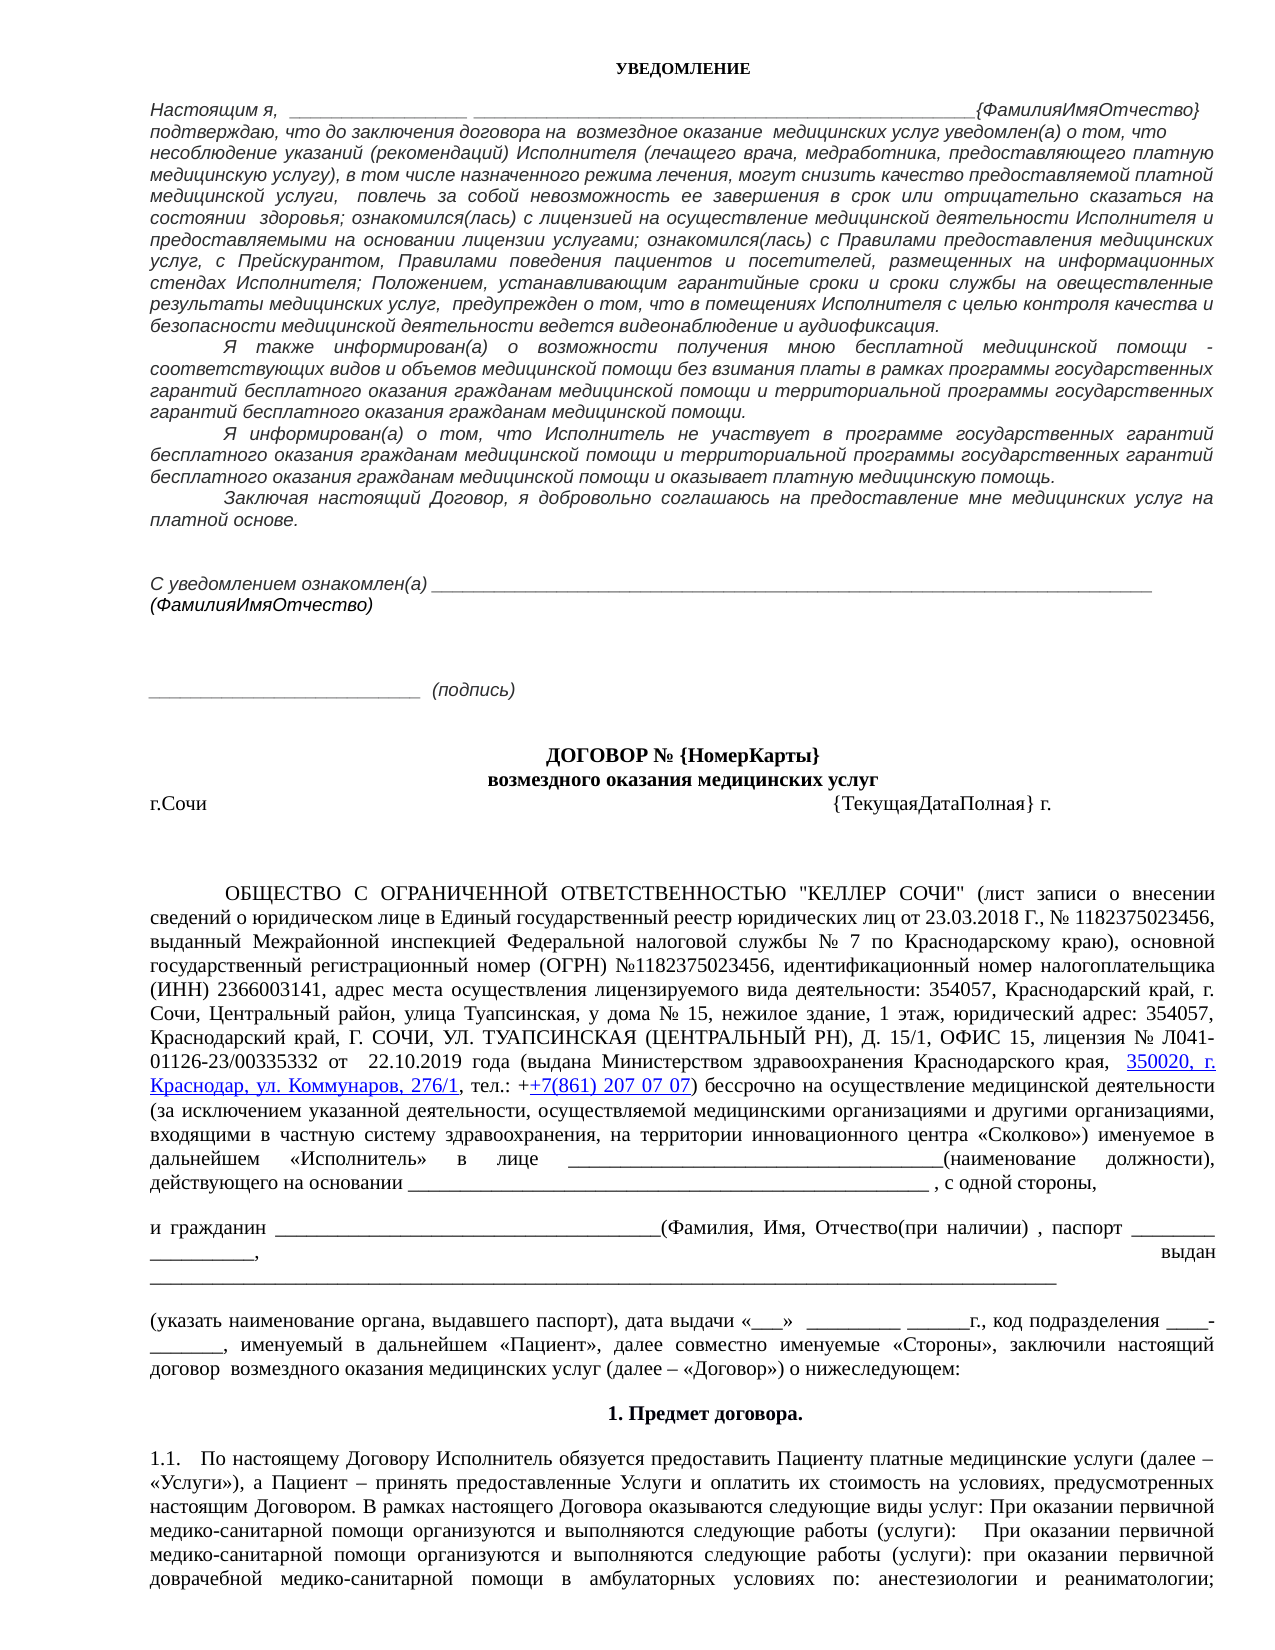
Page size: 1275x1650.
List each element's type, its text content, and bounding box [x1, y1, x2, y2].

text ДОГОВОР № {НомерКарты} [150, 743, 1216, 767]
text ОБЩЕСТВО С ОГРАНИЧЕННОЙ ОТВЕТСТВЕННОСТЬЮ "КЕЛЛЕР СОЧИ" (лист записи о внесении сведений о юридическом лице в Единый государственный реестр юридических лиц от 23.03.2018 Г., № 1182375023456, выданный Межрайонной инспекцией Федеральной налоговой службы № 7 по Краснодарскому краю), основной государственный регистрационный номер (ОГРН) №1182375023456, идентификационный номер налогоплательщика (ИНН) 2366003141, адрес места осуществления лицензируемого вида деятельности: 354057, Краснодарский край, г. Сочи, Центральный район, улица Туапсинская, у дома № 15, нежилое здание, 1 этаж, юридический адрес: 354057, Краснодарский край, Г. СОЧИ, УЛ. ТУАПСИНСКАЯ (ЦЕНТРАЛЬНЫЙ РН), Д. 15/1, ОФИС 15, лицензия № Л041-01126-23/00335332 от 22.10.2019 года (выдана Министерством здравоохранения Краснодарского края, 350020, г. Краснодар, ул. Коммунаров, 276/1, тел.: ++7(861) 207 07 07) бессрочно на осуществление медицинской деятельности (за исключением указанной деятельности, осуществляемой медицинскими организациями и другими организациями, входящими в частную систему здравоохранения, на территории инновационного центра «Сколково») именуемое в дальнейшем «Исполнитель» в лице ____________________________________(наименование должности), действующего на основании __________________________________________________ , с одной стороны, [150, 881, 1216, 1194]
text 1.1. По настоящему Договору Исполнитель обязуется предоставить Пациенту платные медицинские услуги (далее – «Услуги»), а Пациент – принять предоставленные Услуги и оплатить их стоимость на условиях, предусмотренных настоящим Договором. В рамках настоящего Договора оказываются следующие виды услуг: При оказании первичной медико-санитарной помощи организуются и выполняются следующие работы (услуги): При оказании первичной медико-санитарной помощи организуются и выполняются следующие работы (услуги): при оказании первичной доврачебной медико-санитарной помощи в амбулаторных условиях по: анестезиологии и реаниматологии; [149, 1446, 1215, 1590]
text и гражданин _____________________________________(Фамилия, Имя, Отчество(при наличии) , паспорт ________ __________, выдан _______________________________________________________________________________________ [150, 1214, 1216, 1287]
text С уведомлением ознакомлен(а) _____________________________________________________________________ (ФамилияИмяОтчество) [150, 573, 1216, 616]
text 1. Предмет договора. [150, 1401, 1216, 1425]
text __________________________ (подпись) [150, 679, 1216, 701]
text Я информирован(а) о том, что Исполнитель не участвует в программе государственных гарантий бесплатного оказания гражданам медицинской помощи и территориальной программы государственных гарантий бесплатного оказания гражданам медицинской помощи и оказывает платную медицинскую помощь. [150, 422, 1216, 487]
text Заключая настоящий Договор, я добровольно соглашаюсь на предоставление мне медицинских услуг на платной основе. [150, 487, 1216, 530]
text несоблюдение указаний (рекомендаций) Исполнителя (лечащего врача, медработника, предоставляющего платную медицинскую услугу), в том числе назначенного режима лечения, могут снизить качество предоставляемой платной медицинской услуги, повлечь за собой невозможность ее завершения в срок или отрицательно сказаться на состоянии здоровья; ознакомился(лась) с лицензией на осуществление медицинской деятельности Исполнителя и предоставляемыми на основании лицензии услугами; ознакомился(лась) с Правилами предоставления медицинских услуг, с Прейскурантом, Правилами поведения пациентов и посетителей, размещенных на информационных стендах Исполнителя; Положением, устанавливающим гарантийные сроки и сроки службы на овеществленные результаты медицинских услуг, предупрежден о том, что в помещениях Исполнителя с целью контроля качества и безопасности медицинской деятельности ведется видеонаблюдение и аудиофиксация. [150, 142, 1216, 336]
text подтверждаю, что до заключения договора на возмездное оказание медицинских услуг уведомлен(а) о том, что [150, 121, 1216, 142]
text возмездного оказания медицинских услуг [150, 767, 1216, 791]
text г.Сочи {ТекущаяДатаПолная} г. [150, 791, 1216, 815]
text Я также информирован(а) о возможности получения мною бесплатной медицинской помощи - соответствующих видов и объемов медицинской помощи без взимания платы в рамках программы государственных гарантий бесплатного оказания гражданам медицинской помощи и территориальной программы государственных гарантий бесплатного оказания гражданам медицинской помощи. [150, 336, 1216, 422]
text (указать наименование органа, выдавшего паспорт), дата выдачи «___» _________ ______г., код подразделения ____-_______, именуемый в дальнейшем «Пациент», далее совместно именуемые «Стороны», заключили настоящий договор возмездного оказания медицинских услуг (далее – «Договор») о нижеследующем: [150, 1308, 1216, 1380]
text Настоящим я, _________________ ________________________________________________{ФамилияИмяОтчество} [150, 99, 1216, 121]
text УВЕДОМЛЕНИЕ [150, 59, 1216, 78]
